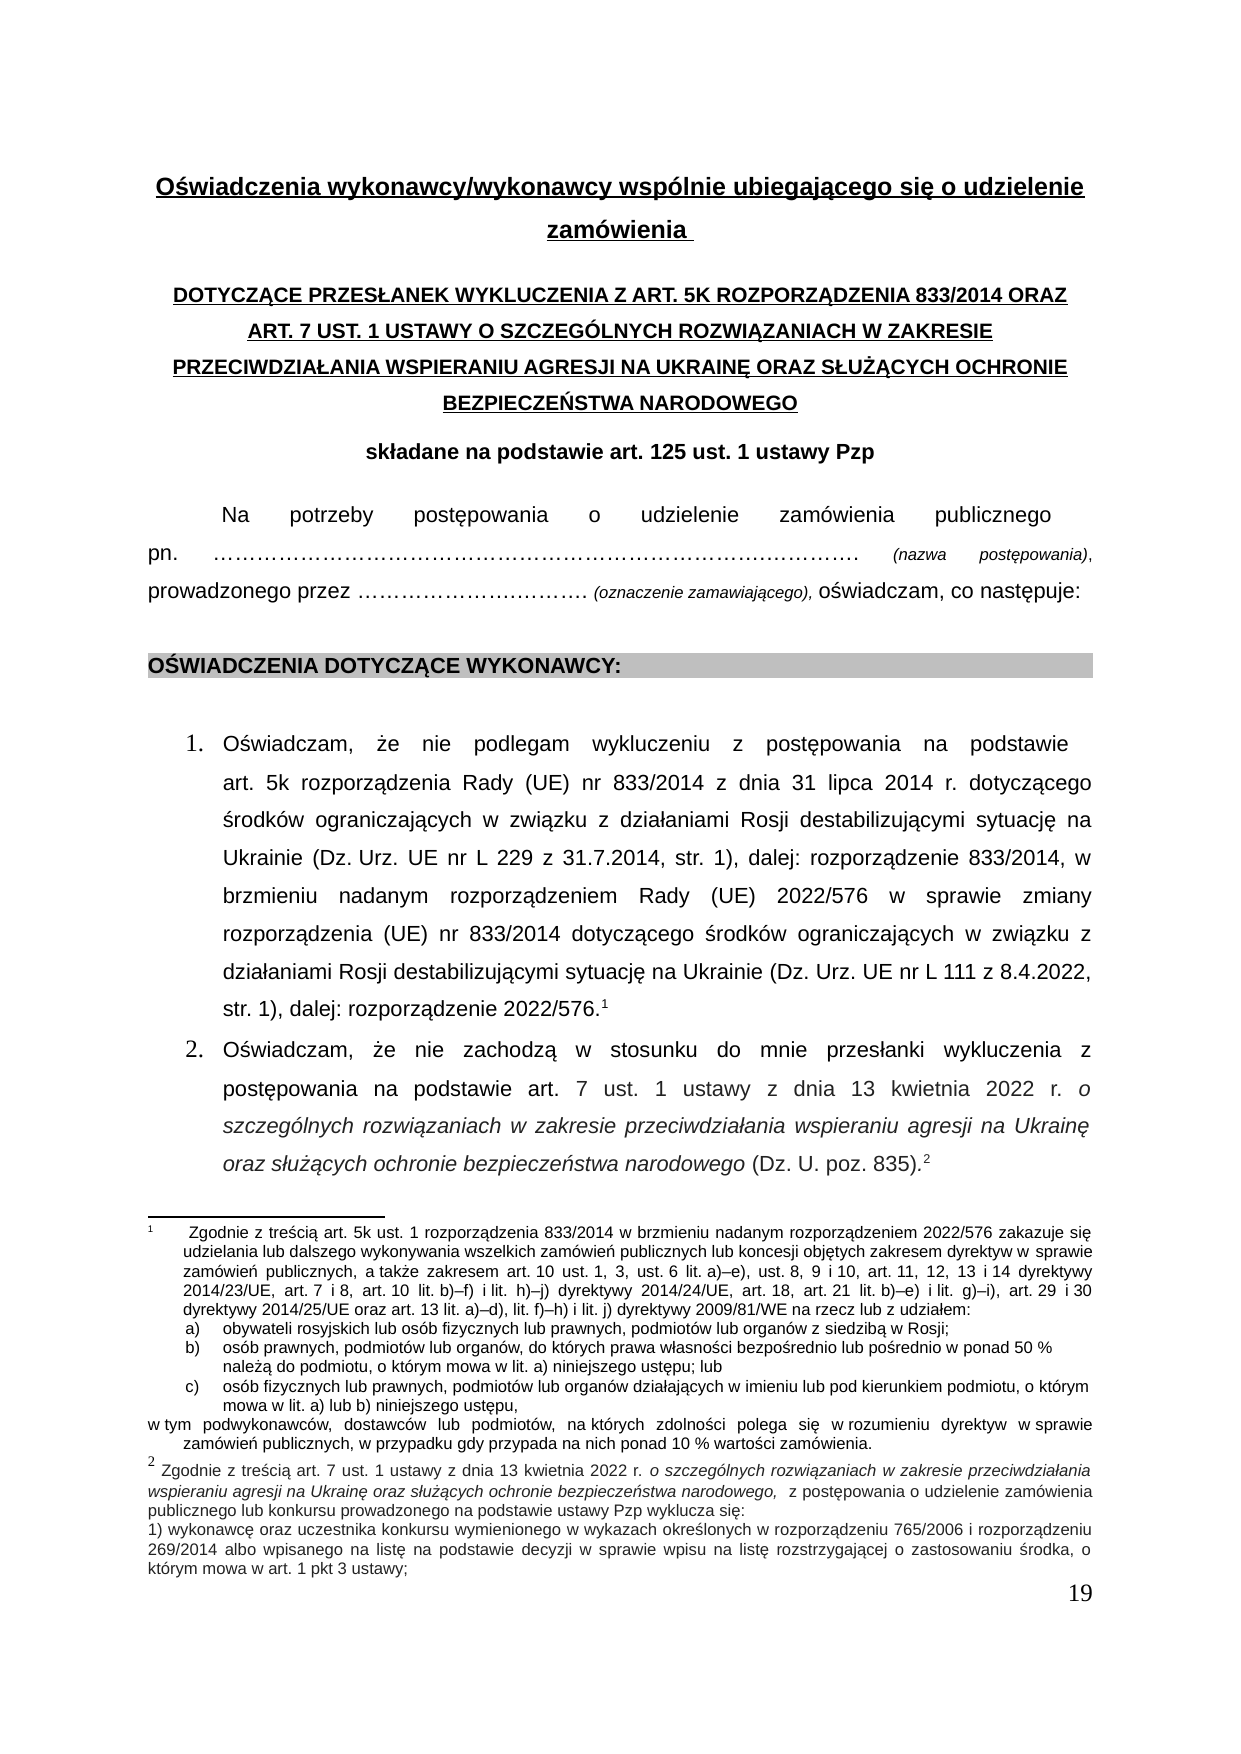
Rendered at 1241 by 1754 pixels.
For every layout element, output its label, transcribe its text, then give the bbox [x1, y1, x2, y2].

list obywateli rosyjskich lub osób fizycznych lub prawnych, podmiotów lub organów z siedzibą w Rosji; [185, 1319, 1093, 1338]
list Zgodnie z treścią art. 7 ust. 1 ustawy z dnia 13 kwietnia 2022 r. o szczególnych rozwiązaniach w zakresie przeciwdziałania wspieraniu agresji na Ukrainę oraz służących ochronie bezpieczeństwa narodowego, z postępowania o udzielenie zamówienia publicznego lub konkursu prowadzonego na podstawie ustawy Pzp wyklucza się: [148, 1453, 1093, 1520]
text DOTYCZĄCE PRZESŁANEK WYKLUCZENIA Z ART. 5K ROZPORZĄDZENIA 833/2014 ORAZ ART. 7 UST. 1 USTAWY o szczególnych rozwiązaniach w zakresie przeciwdziałania wspieraniu agresji na Ukrainę oraz służących ochronie bezpieczeństwa narodowego [148, 283, 1093, 414]
text składane na podstawie art. 125 ust. 1 ustawy Pzp [148, 439, 1093, 464]
list osób fizycznych lub prawnych, podmiotów lub organów działających w imieniu lub pod kierunkiem podmiotu, o którym mowa w lit. a) lub b) niniejszego ustępu, [185, 1376, 1093, 1415]
list Oświadczam, że nie zachodzą w stosunku do mnie przesłanki wykluczenia z postępowania na podstawie art. 7 ust. 1 ustawy z dnia 13 kwietnia 2022 r. o szczególnych rozwiązaniach w zakresie przeciwdziałania wspieraniu agresji na Ukrainę oraz służących ochronie bezpieczeństwa narodowego (Dz. U. poz. 835). [185, 1034, 1093, 1176]
list Oświadczam, że nie podlegam wykluczeniu z postępowania na podstawie art. 5k rozporządzenia Rady (UE) nr 833/2014 z dnia 31 lipca 2014 r. dotyczącego środków ograniczających w związku z działaniami Rosji destabilizującymi sytuację na Ukrainie (Dz. Urz. UE nr L 229 z 31.7.2014, str. 1), dalej: rozporządzenie 833/2014, w brzmieniu nadanym rozporządzeniem Rady (UE) 2022/576 w sprawie zmiany rozporządzenia (UE) nr 833/2014 dotyczącego środków ograniczających w związku z działaniami Rosji destabilizującymi sytuację na Ukrainie (Dz. Urz. UE nr L 111 z 8.4.2022, str. 1), dalej: rozporządzenie 2022/576. [185, 728, 1093, 1022]
list osób prawnych, podmiotów lub organów, do których prawa własności bezpośrednio lub pośrednio w ponad 50 % należą do podmiotu, o którym mowa w lit. a) niniejszego ustępu; lub [185, 1338, 1093, 1376]
list 1) wykonawcę oraz uczestnika konkursu wymienionego w wykazach określonych w rozporządzeniu 765/2006 i rozporządzeniu 269/2014 albo wpisanego na listę na podstawie decyzji w sprawie wpisu na listę rozstrzygającej o zastosowaniu środka, o którym mowa w art. 1 pkt 3 ustawy; [148, 1520, 1093, 1578]
list Zgodnie z treścią art. 5k ust. 1 rozporządzenia 833/2014 w brzmieniu nadanym rozporządzeniem 2022/576 zakazuje się udzielania lub dalszego wykonywania wszelkich zamówień publicznych lub koncesji objętych zakresem dyrektyw w sprawie zamówień publicznych, a także zakresem art. 10 ust. 1, 3, ust. 6 lit. a)–e), ust. 8, 9 i 10, art. 11, 12, 13 i 14 dyrektywy 2014/23/UE, art. 7 i 8, art. 10 lit. b)–f) i lit. h)–j) dyrektywy 2014/24/UE, art. 18, art. 21 lit. b)–e) i lit. g)–i), art. 29 i 30 dyrektywy 2014/25/UE oraz art. 13 lit. a)–d), lit. f)–h) i lit. j) dyrektywy 2009/81/WE na rzecz lub z udziałem: [148, 1223, 1093, 1319]
text OŚWIADCZENIA DOTYCZĄCE WYKONAWCY: [148, 653, 1093, 678]
text Oświadczenia wykonawcy/wykonawcy wspólnie ubiegającego się o udzielenie zamówienia [148, 172, 1093, 243]
list w tym podwykonawców, dostawców lub podmiotów, na których zdolności polega się w rozumieniu dyrektyw w sprawie zamówień publicznych, w przypadku gdy przypada na nich ponad 10 % wartości zamówienia. [148, 1415, 1093, 1453]
text Na potrzeby postępowania o udzielenie zamówienia publicznego pn. ………………………………………………………………….…………. (nazwa postępowania), prowadzonego przez ………………….………. (oznaczenie zamawiającego), oświadczam, co następuje: [148, 502, 1093, 603]
